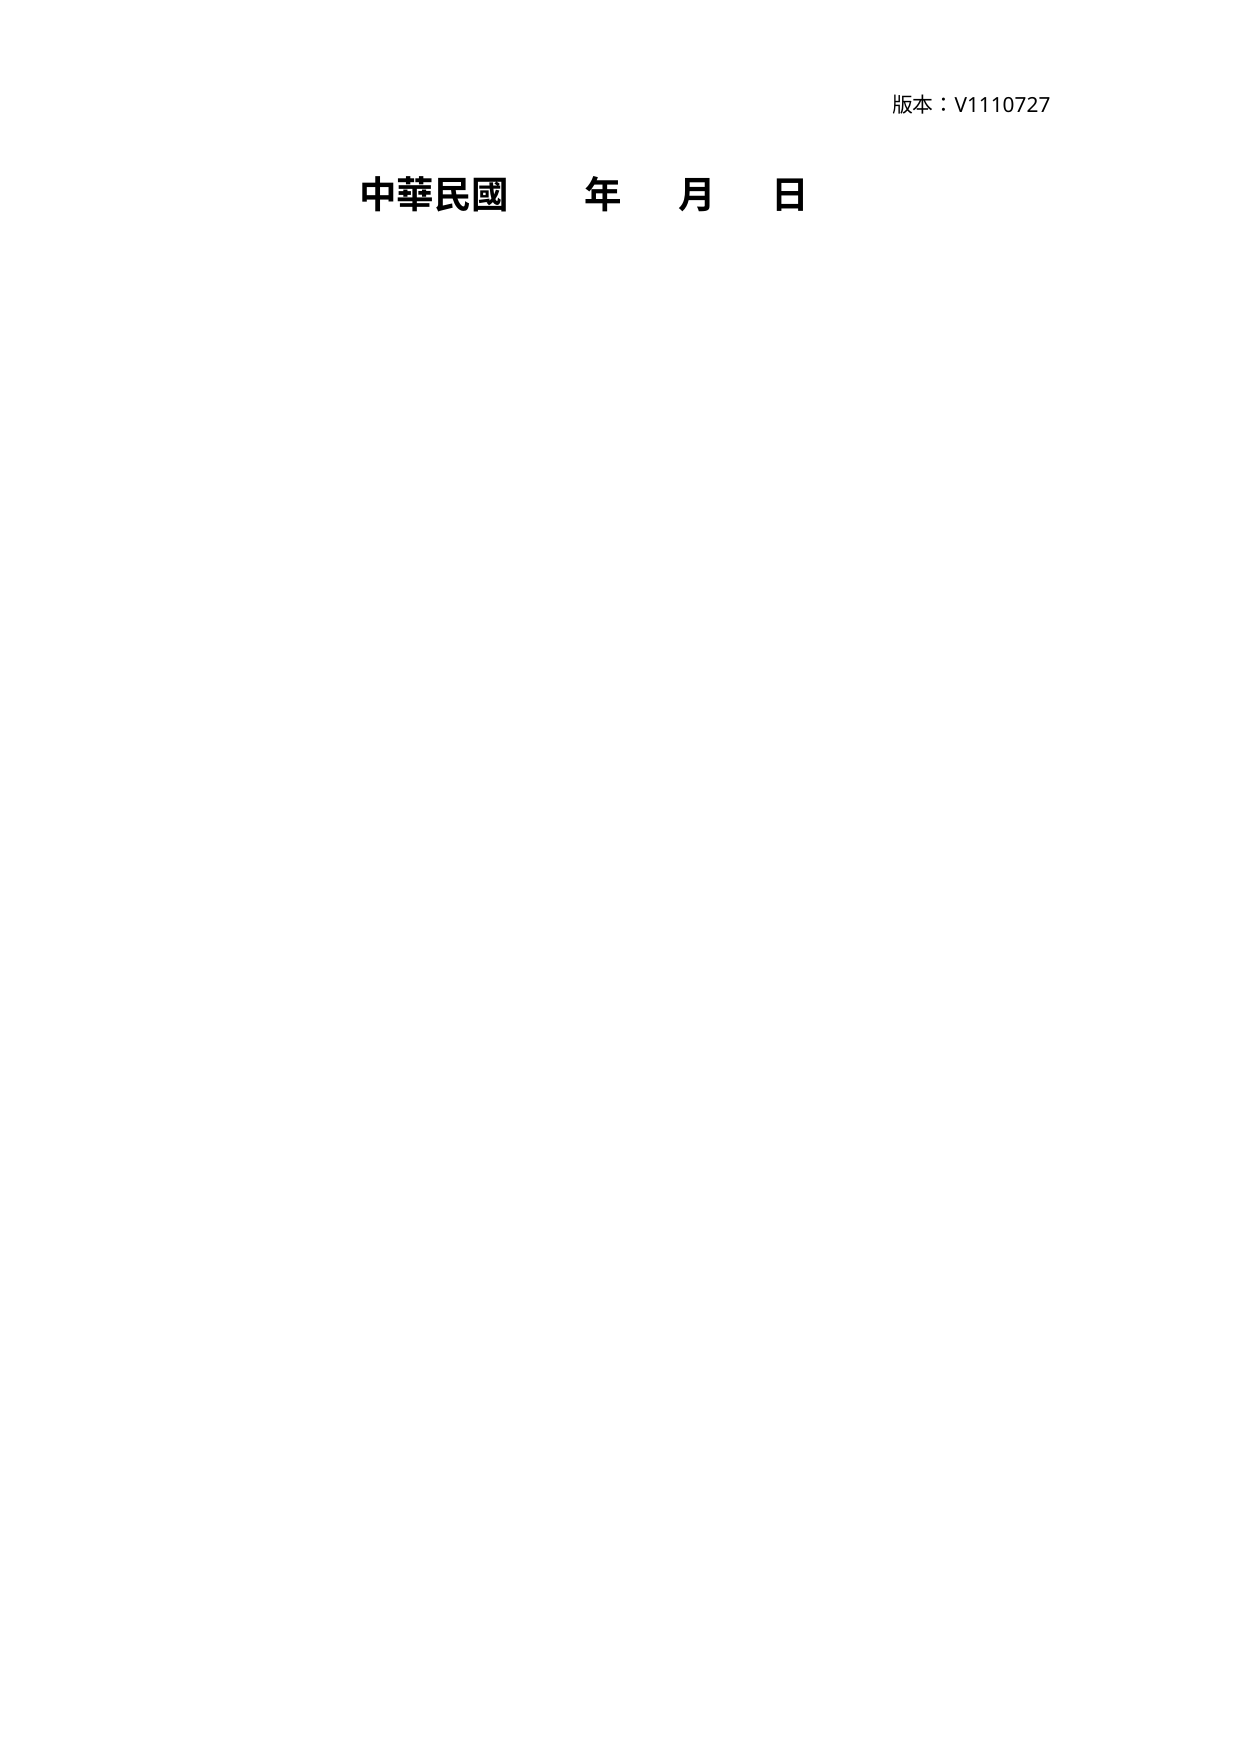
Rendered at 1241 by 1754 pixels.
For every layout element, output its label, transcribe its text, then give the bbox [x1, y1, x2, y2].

text 中華民國 年 月 日 [118, 150, 1050, 213]
